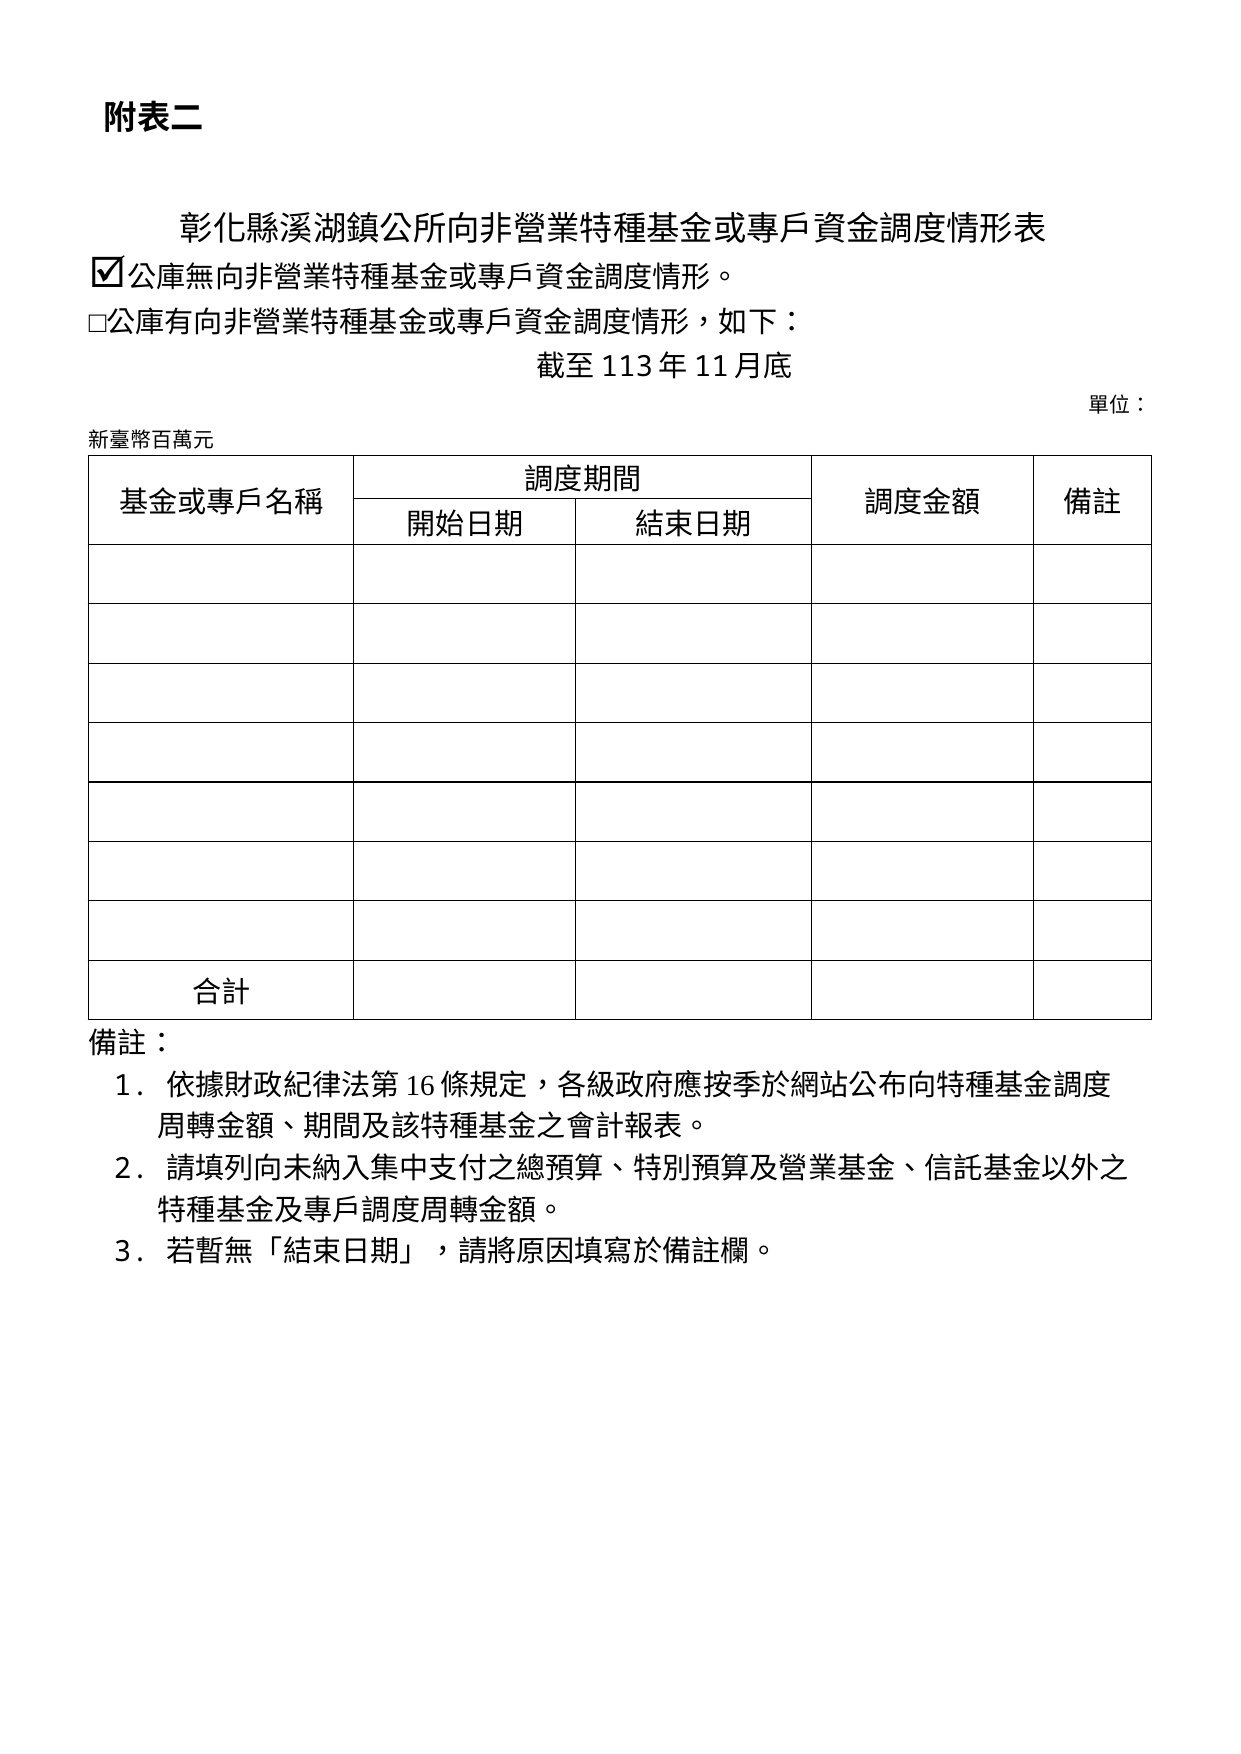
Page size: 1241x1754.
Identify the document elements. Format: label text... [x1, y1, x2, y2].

text 2. 請填列向未納入集中支付之總預算、特別預算及營業基金、信託基金以外之特種基金及專戶調度周轉金額。 [114, 1145, 1137, 1228]
table_cell [89, 842, 353, 900]
table_cell [576, 961, 811, 1019]
table_cell [354, 545, 575, 603]
table_cell [1034, 664, 1151, 722]
table_cell [576, 604, 811, 663]
table_cell [89, 664, 353, 722]
table_cell [812, 664, 1033, 722]
table_header 調度金額 [812, 456, 1033, 544]
table_cell [812, 604, 1033, 663]
table_cell [576, 842, 811, 900]
table_cell [89, 723, 353, 781]
table_cell [354, 961, 575, 1019]
table_cell [812, 783, 1033, 841]
table_cell [812, 842, 1033, 900]
table_cell [89, 901, 353, 959]
text 彰化縣溪湖鎮公所向非營業特種基金或專戶資金調度情形表 [89, 207, 1137, 248]
table_cell 結束日期 [576, 499, 811, 544]
table_cell [354, 664, 575, 722]
table_cell [576, 783, 811, 841]
table_cell [812, 545, 1033, 603]
table_cell [354, 901, 575, 959]
table_cell [89, 545, 353, 603]
table_cell [576, 664, 811, 722]
text 1. 依據財政紀律法第16條規定，各級政府應按季於網站公布向特種基金調度周轉金額、期間及該特種基金之會計報表。 [114, 1062, 1137, 1145]
table_cell [576, 723, 811, 781]
text 3. 若暫無「結束日期」，請將原因填寫於備註欄。 [114, 1228, 1137, 1270]
table_cell [576, 545, 811, 603]
table_cell [354, 723, 575, 781]
text 截至113年11月底 [89, 348, 1137, 384]
table_cell [354, 842, 575, 900]
text □公庫有向非營業特種基金或專戶資金調度情形，如下： [89, 304, 1137, 339]
table_cell [89, 783, 353, 841]
table_cell [1034, 604, 1151, 663]
table_header 備註 [1034, 456, 1151, 544]
table_cell 合計 [89, 961, 353, 1019]
table_cell [354, 783, 575, 841]
table_cell [1034, 901, 1151, 959]
table_cell [1034, 842, 1151, 900]
table_cell [1034, 783, 1151, 841]
table_cell [89, 604, 353, 663]
table_cell [812, 901, 1033, 959]
text 單位：新臺幣百萬元 [89, 384, 1137, 455]
table_cell [576, 901, 811, 959]
table_cell [812, 961, 1033, 1019]
table_cell [354, 604, 575, 663]
text 備註： [88, 1020, 1137, 1062]
text 公庫無向非營業特種基金或專戶資金調度情形。 [89, 259, 1137, 294]
table_cell [812, 723, 1033, 781]
table_header 調度期間 [354, 456, 811, 498]
table_header 基金或專戶名稱 [89, 456, 353, 544]
table_cell [1034, 961, 1151, 1019]
table_cell 開始日期 [354, 499, 575, 544]
table_cell [1034, 723, 1151, 781]
table_cell [1034, 545, 1151, 603]
